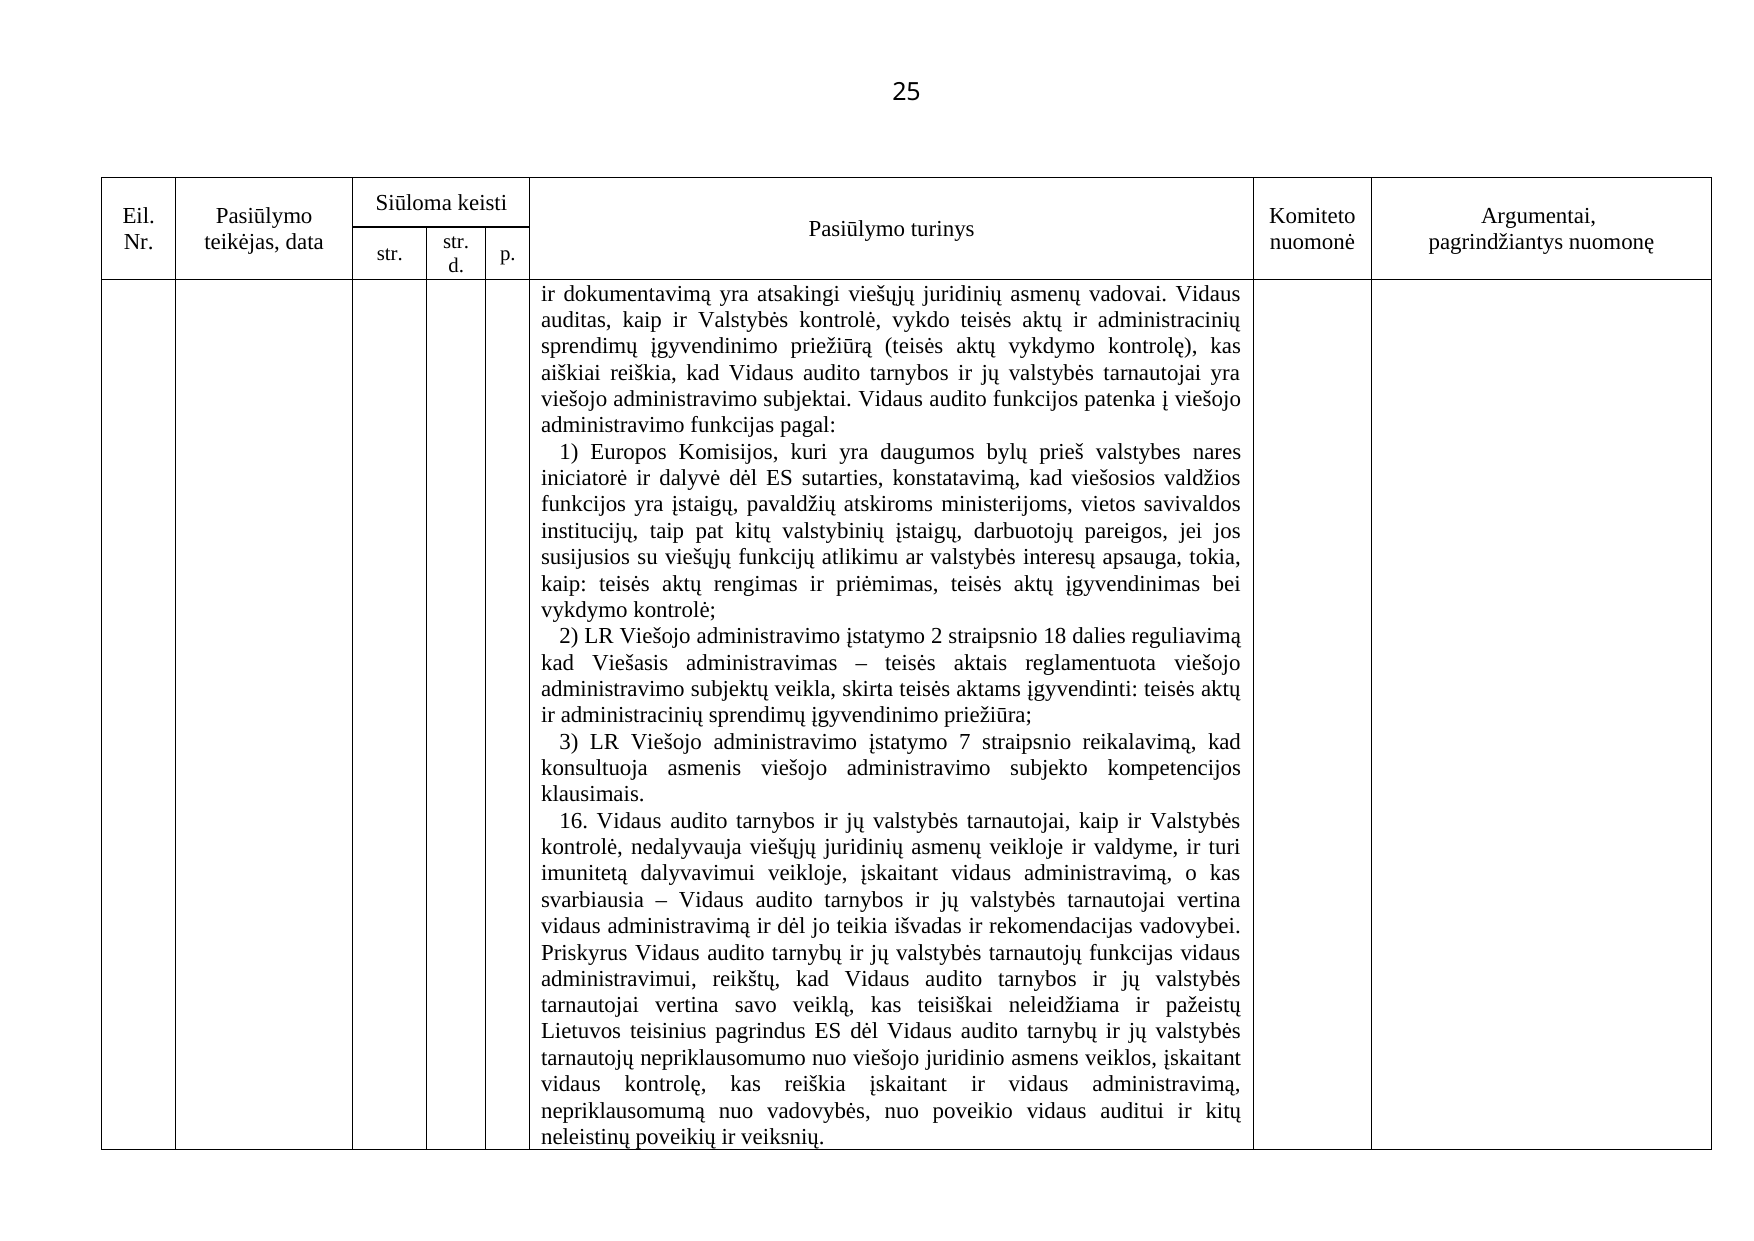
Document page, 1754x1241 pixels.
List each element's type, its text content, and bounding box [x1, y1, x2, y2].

table_header Pasiūlymo teikėjas, data [176, 178, 352, 279]
table_cell [427, 280, 485, 1149]
table_cell [102, 280, 175, 1149]
table_header Eil. Nr. [102, 178, 175, 279]
table_cell [1372, 280, 1711, 1149]
table_cell [353, 280, 426, 1149]
table_header Komiteto nuomonė [1254, 178, 1371, 279]
table_cell [1254, 280, 1371, 1149]
table_cell str. d. [427, 228, 485, 279]
table_cell str. [353, 228, 426, 279]
table_cell [486, 280, 529, 1149]
table_cell p. [486, 228, 529, 279]
table_header Pasiūlymo turinys [530, 178, 1253, 279]
table_header Siūloma keisti [353, 178, 529, 226]
table_cell ir dokumentavimą yra atsakingi viešųjų juridinių asmenų vadovai. Vidaus auditas, kaip ir Valstybės kontrolė, vykdo teisės aktų ir administracinių sprendimų įgyvendinimo priežiūrą (teisės aktų vykdymo kontrolę), kas aiškiai reiškia, kad Vidaus audito tarnybos ir jų valstybės tarnautojai yra viešojo administravimo subjektai. Vidaus audito funkcijos patenka į viešojo administravimo funkcijas pagal: 1) Europos Komisijos, kuri yra daugumos bylų prieš valstybes nares iniciatorė ir dalyvė dėl ES sutarties, konstatavimą, kad viešosios valdžios funkcijos yra įstaigų, pavaldžių atskiroms ministerijoms, vietos savivaldos institucijų, taip pat kitų valstybinių įstaigų, darbuotojų pareigos, jei jos susijusios su viešųjų funkcijų atlikimu ar valstybės interesų apsauga, tokia, kaip: teisės aktų rengimas ir priėmimas, teisės aktų įgyvendinimas bei vykdymo kontrolė; 2) LR Viešojo administravimo įstatymo 2 straipsnio 18 dalies reguliavimą kad Viešasis administravimas – teisės aktais reglamentuota viešojo administravimo subjektų veikla, skirta teisės aktams įgyvendinti: teisės aktų ir administracinių sprendimų įgyvendinimo priežiūra; 3) LR Viešojo administravimo įstatymo 7 straipsnio reikalavimą, kad konsultuoja asmenis viešojo administravimo subjekto kompetencijos klausimais. 16. Vidaus audito tarnybos ir jų valstybės tarnautojai, kaip ir Valstybės kontrolė, nedalyvauja viešųjų juridinių asmenų veikloje ir valdyme, ir turi imunitetą dalyvavimui veikloje, įskaitant vidaus administravimą, o kas svarbiausia – Vidaus audito tarnybos ir jų valstybės tarnautojai vertina vidaus administravimą ir dėl jo teikia išvadas ir rekomendacijas vadovybei. Priskyrus Vidaus audito tarnybų ir jų valstybės tarnautojų funkcijas vidaus administravimui, reikštų, kad Vidaus audito tarnybos ir jų valstybės tarnautojai vertina savo veiklą, kas teisiškai neleidžiama ir pažeistų Lietuvos teisinius pagrindus ES dėl Vidaus audito tarnybų ir jų valstybės tarnautojų nepriklausomumo nuo viešojo juridinio asmens veiklos, įskaitant vidaus kontrolę, kas reiškia įskaitant ir vidaus administravimą, nepriklausomumą nuo vadovybės, nuo poveikio vidaus auditui ir kitų neleistinų poveikių ir veiksnių. [530, 280, 1253, 1149]
table_cell [176, 280, 352, 1149]
table_header Argumentai, pagrindžiantys nuomonę [1372, 178, 1711, 279]
